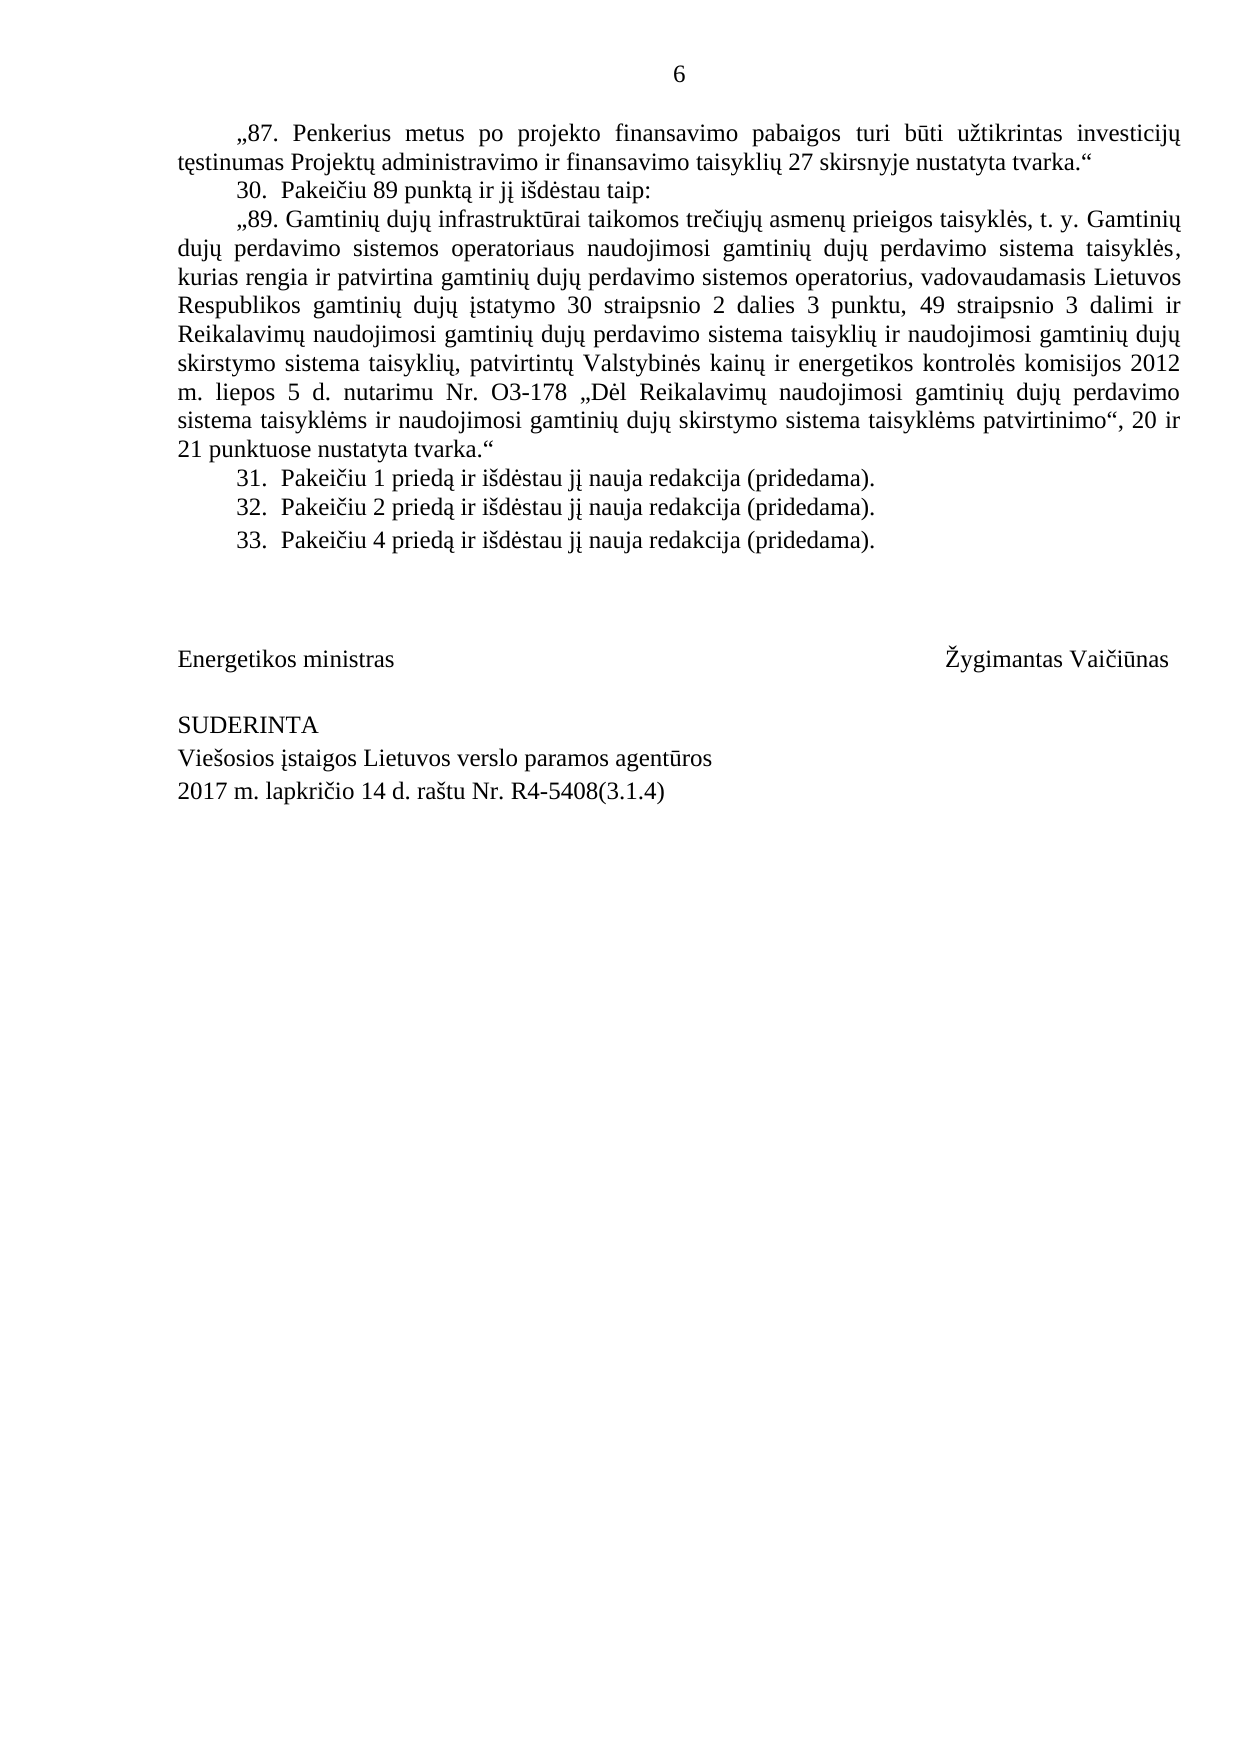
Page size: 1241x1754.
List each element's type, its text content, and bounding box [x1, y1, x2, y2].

text „87. Penkerius metus po projekto finansavimo pabaigos turi būti užtikrintas investicijų tęstinumas Projektų administravimo ir finansavimo taisyklių 27 skirsnyje nustatyta tvarka.“ [177, 118, 1181, 176]
text „89. Gamtinių dujų infrastruktūrai taikomos trečiųjų asmenų prieigos taisyklės, t. y. Gamtinių dujų perdavimo sistemos operatoriaus naudojimosi gamtinių dujų perdavimo sistema taisyklės, kurias rengia ir patvirtina gamtinių dujų perdavimo sistemos operatorius, vadovaudamasis Lietuvos Respublikos gamtinių dujų įstatymo 30 straipsnio 2 dalies 3 punktu, 49 straipsnio 3 dalimi ir Reikalavimų naudojimosi gamtinių dujų perdavimo sistema taisyklių ir naudojimosi gamtinių dujų skirstymo sistema taisyklių, patvirtintų Valstybinės kainų ir energetikos kontrolės komisijos 2012 m. liepos 5 d. nutarimu Nr. O3-178 „Dėl Reikalavimų naudojimosi gamtinių dujų perdavimo sistema taisyklėms ir naudojimosi gamtinių dujų skirstymo sistema taisyklėms patvirtinimo“, 20 ir 21 punktuose nustatyta tvarka.“ [177, 204, 1181, 463]
text 33. Pakeičiu 4 priedą ir išdėstau jį nauja redakcija (pridedama). [177, 525, 1181, 554]
text 2017 m. lapkričio 14 d. raštu Nr. R4-5408(3.1.4) [177, 776, 1181, 805]
text 30. Pakeičiu 89 punktą ir jį išdėstau taip: [177, 176, 1181, 204]
text 32. Pakeičiu 2 priedą ir išdėstau jį nauja redakcija (pridedama). [177, 492, 1181, 521]
text Viešosios įstaigos Lietuvos verslo paramos agentūros [177, 743, 1181, 772]
text 31. Pakeičiu 1 priedą ir išdėstau jį nauja redakcija (pridedama). [177, 463, 1181, 492]
text Energetikos ministras Žygimantas Vaičiūnas [177, 644, 1181, 673]
text SUDERINTA [177, 710, 1181, 739]
